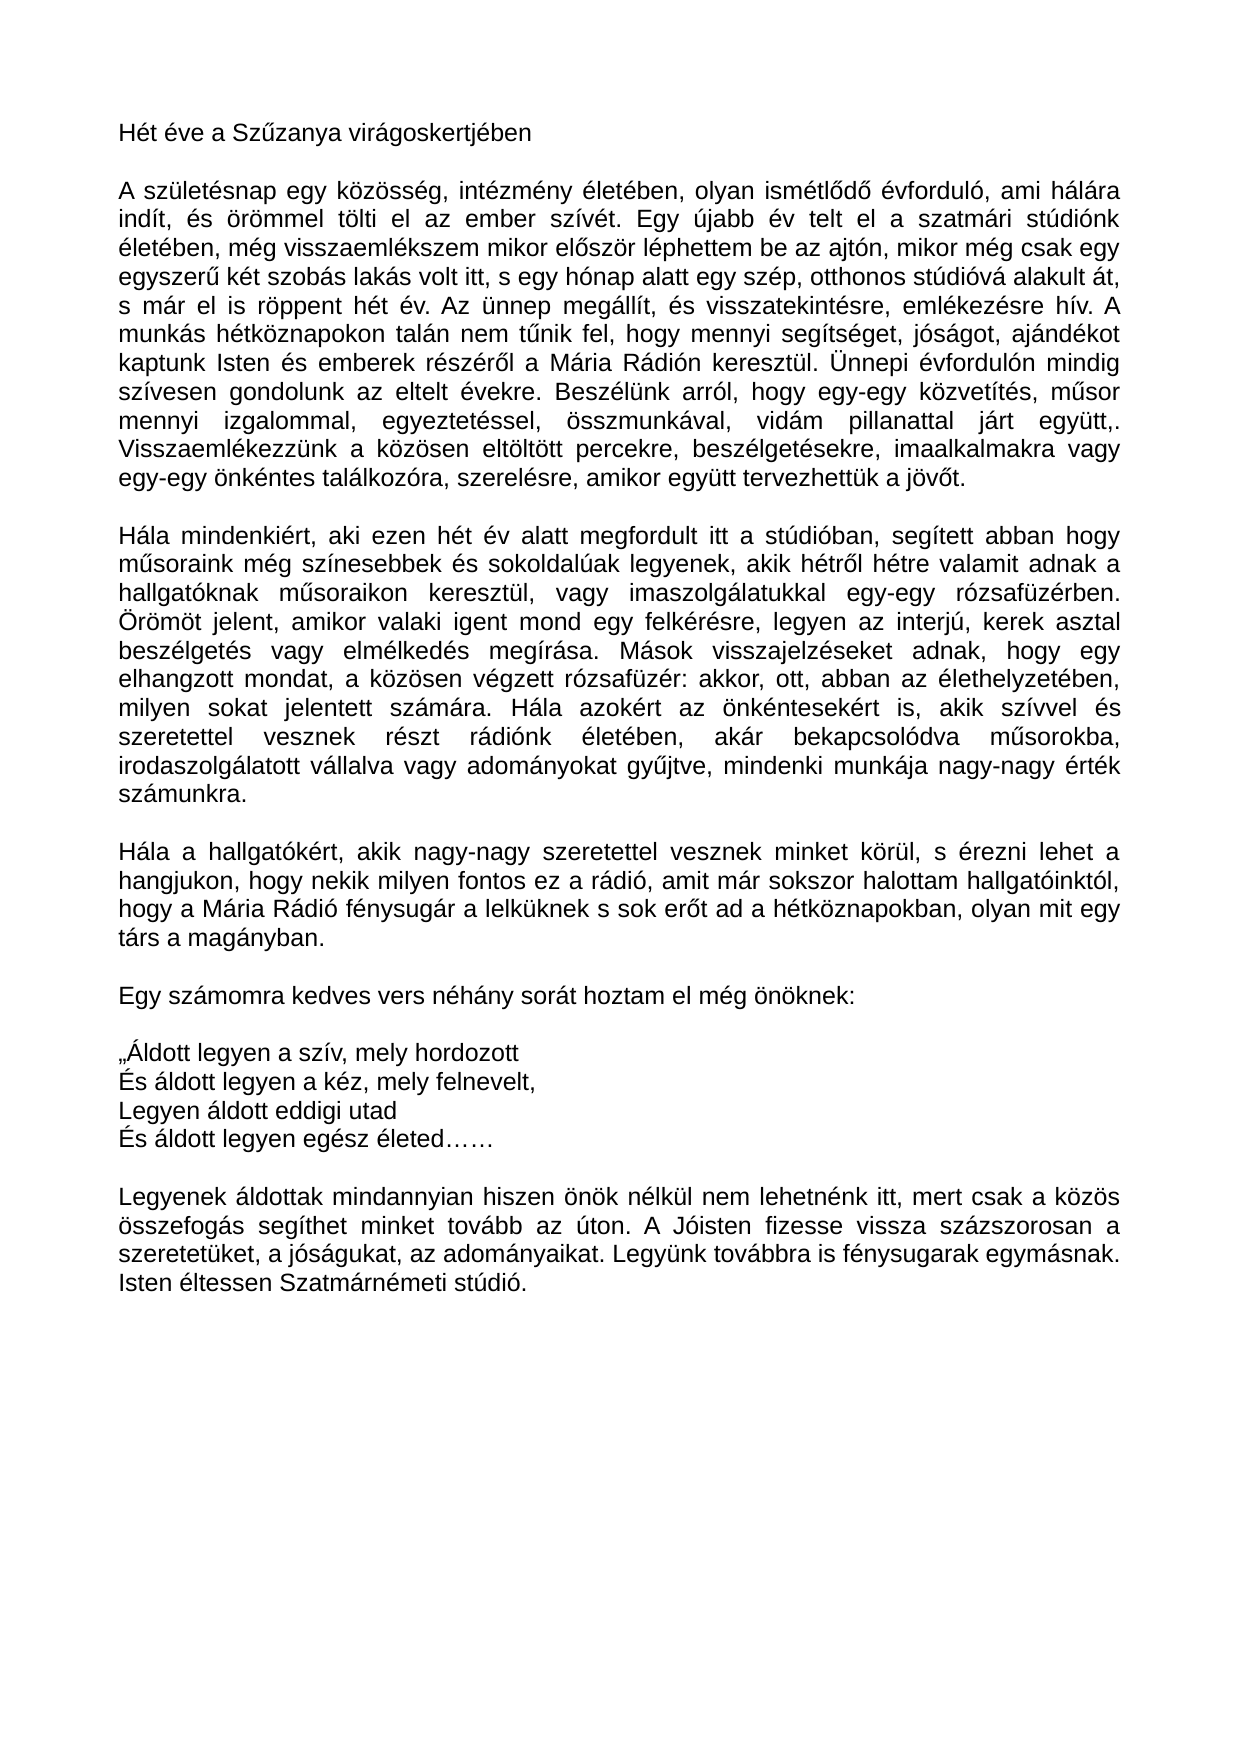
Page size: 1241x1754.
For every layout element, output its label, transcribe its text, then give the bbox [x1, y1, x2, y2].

text És áldott legyen egész életed…… [118, 1124, 1122, 1153]
text „Áldott legyen a szív, mely hordozott [118, 1038, 1122, 1067]
text Hét éve a Szűzanya virágoskertjében [118, 118, 1122, 147]
text A születésnap egy közösség, intézmény életében, olyan ismétlődő évforduló, ami hálára indít, és örömmel tölti el az ember szívét. Egy újabb év telt el a szatmári stúdiónk életében, még visszaemlékszem mikor először léphettem be az ajtón, mikor még csak egy egyszerű két szobás lakás volt itt, s egy hónap alatt egy szép, otthonos stúdióvá alakult át, s már el is röppent hét év. Az ünnep megállít, és visszatekintésre, emlékezésre hív. A munkás hétköznapokon talán nem tűnik fel, hogy mennyi segítséget, jóságot, ajándékot kaptunk Isten és emberek részéről a Mária Rádión keresztül. Ünnepi évfordulón mindig szívesen gondolunk az eltelt évekre. Beszélünk arról, hogy egy-egy közvetítés, műsor mennyi izgalommal, egyeztetéssel, összmunkával, vidám pillanattal járt együtt,. Visszaemlékezzünk a közösen eltöltött percekre, beszélgetésekre, imaalkalmakra vagy egy-egy önkéntes találkozóra, szerelésre, amikor együtt tervezhettük a jövőt. [118, 176, 1122, 492]
text Legyenek áldottak mindannyian hiszen önök nélkül nem lehetnénk itt, mert csak a közös összefogás segíthet minket tovább az úton. A Jóisten fizesse vissza százszorosan a szeretetüket, a jóságukat, az adományaikat. Legyünk továbbra is fénysugarak egymásnak. Isten éltessen Szatmárnémeti stúdió. [118, 1182, 1122, 1297]
text Hála mindenkiért, aki ezen hét év alatt megfordult itt a stúdióban, segített abban hogy műsoraink még színesebbek és sokoldalúak legyenek, akik hétről hétre valamit adnak a hallgatóknak műsoraikon keresztül, vagy imaszolgálatukkal egy-egy rózsafüzérben. Örömöt jelent, amikor valaki igent mond egy felkérésre, legyen az interjú, kerek asztal beszélgetés vagy elmélkedés megírása. Mások visszajelzéseket adnak, hogy egy elhangzott mondat, a közösen végzett rózsafüzér: akkor, ott, abban az élethelyzetében, milyen sokat jelentett számára. Hála azokért az önkéntesekért is, akik szívvel és szeretettel vesznek részt rádiónk életében, akár bekapcsolódva műsorokba, irodaszolgálatott vállalva vagy adományokat gyűjtve, mindenki munkája nagy-nagy érték számunkra. [118, 521, 1122, 808]
text És áldott legyen a kéz, mely felnevelt, [118, 1067, 1122, 1096]
text Egy számomra kedves vers néhány sorát hoztam el még önöknek: [118, 981, 1122, 1009]
text Legyen áldott eddigi utad [118, 1096, 1122, 1124]
text Hála a hallgatókért, akik nagy-nagy szeretettel vesznek minket körül, s érezni lehet a hangjukon, hogy nekik milyen fontos ez a rádió, amit már sokszor halottam hallgatóinktól, hogy a Mária Rádió fénysugár a lelküknek s sok erőt ad a hétköznapokban, olyan mit egy társ a magányban. [118, 837, 1122, 952]
